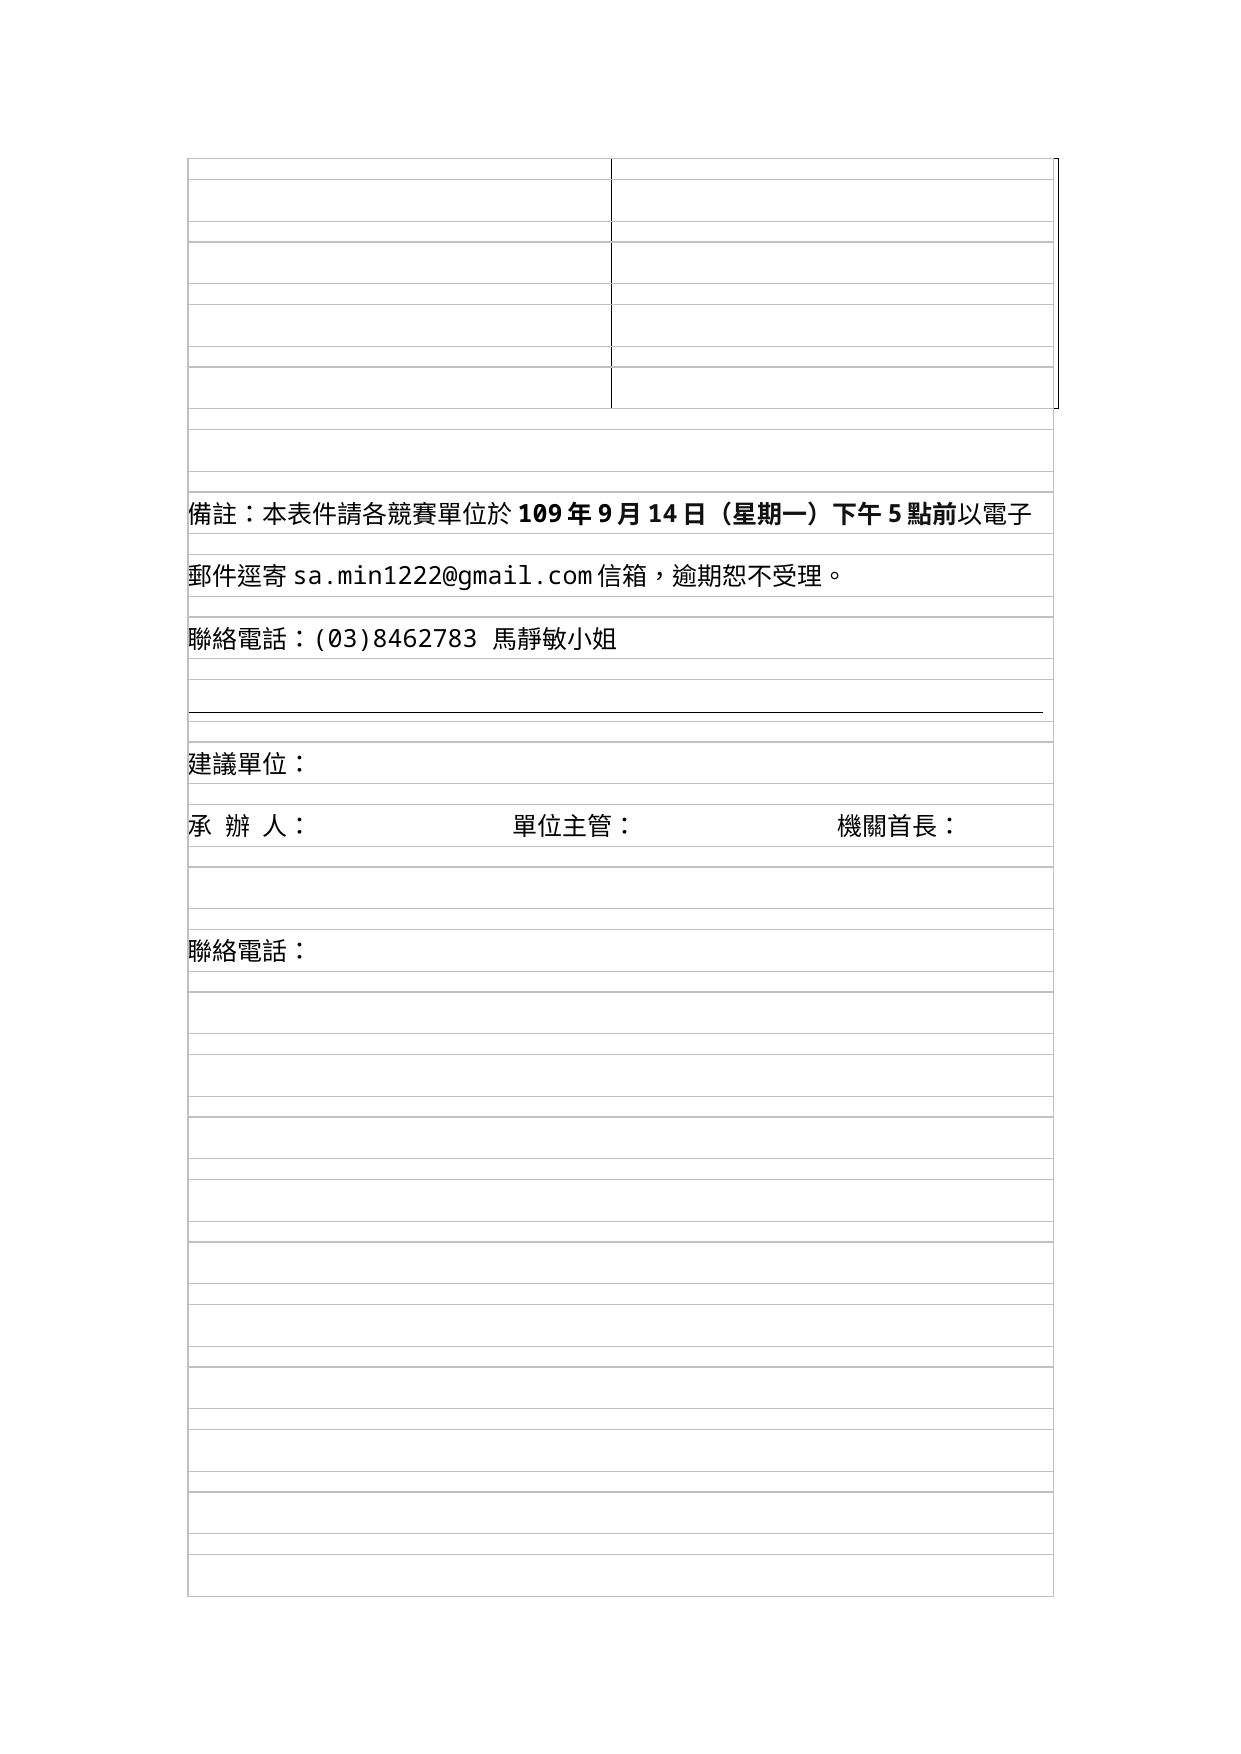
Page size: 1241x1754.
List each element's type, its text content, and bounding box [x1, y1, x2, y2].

table_cell [612, 284, 1053, 304]
text 聯絡電話： [189, 930, 1053, 971]
table_cell [612, 347, 1053, 366]
text [189, 909, 1053, 929]
table_cell [612, 222, 1053, 241]
table_cell [1054, 159, 1058, 408]
text 備註：本表件請各競賽單位於109年9月14日（星期一）下午5點前以電子 [189, 493, 1053, 533]
text 建議單位： [189, 743, 1053, 783]
text [189, 722, 1053, 741]
table_cell [189, 368, 611, 408]
table_cell [189, 347, 611, 366]
text 郵件逕寄sa.min1222@gmail.com信箱，逾期恕不受理。 [189, 555, 1053, 596]
table_cell [612, 305, 1053, 346]
text 聯絡電話：(03)8462783 馬靜敏小姐 [189, 618, 1053, 658]
text [189, 784, 1053, 804]
table_cell [612, 243, 1053, 283]
text [189, 534, 1053, 554]
table_cell [189, 159, 611, 179]
table_cell [612, 180, 1053, 221]
table_cell [189, 243, 611, 283]
table_cell [189, 222, 611, 241]
text [189, 597, 1053, 616]
text 承 辦 人： 單位主管： 機關首長： [189, 805, 1053, 846]
table_cell [189, 305, 611, 346]
table_cell [612, 159, 1053, 179]
table_cell [189, 284, 611, 304]
text [189, 472, 1053, 491]
table_cell [612, 368, 1053, 408]
table_cell [189, 180, 611, 221]
